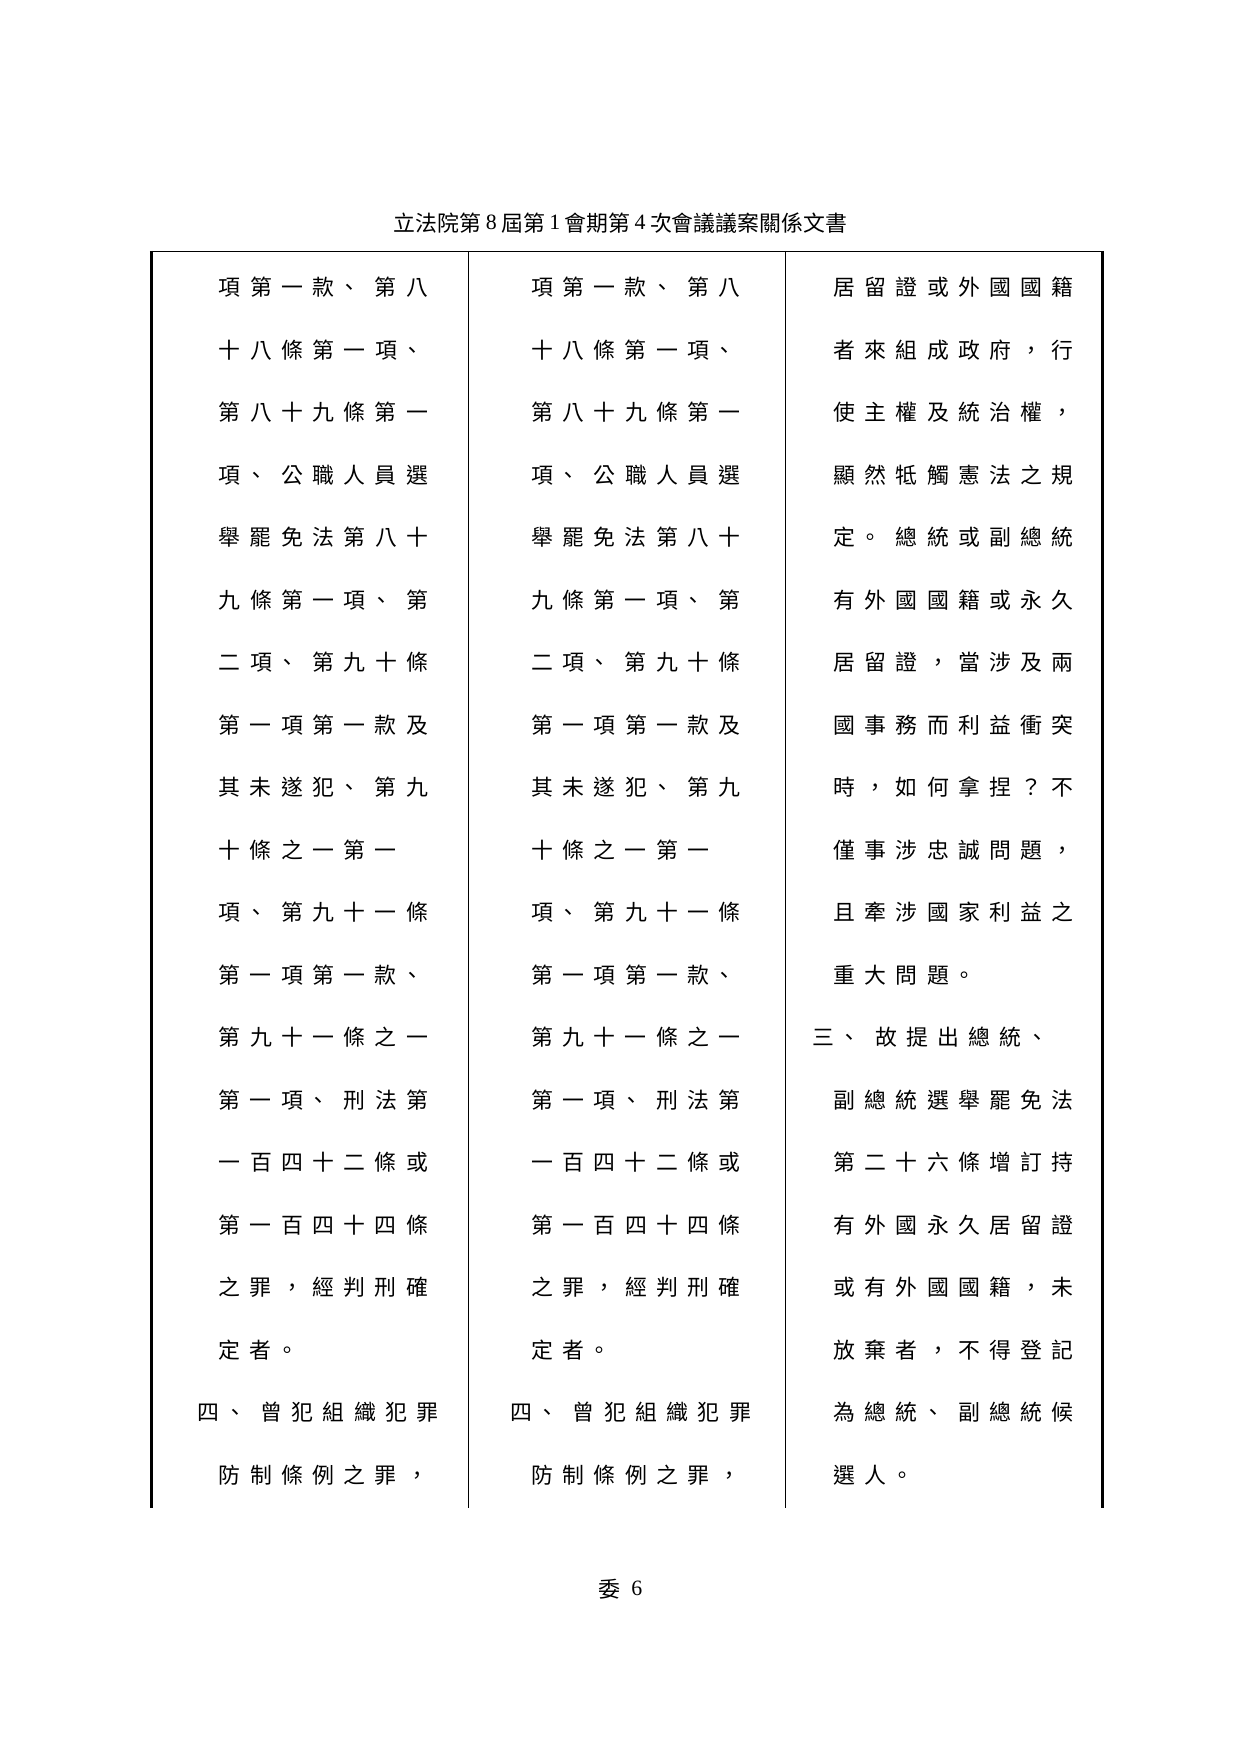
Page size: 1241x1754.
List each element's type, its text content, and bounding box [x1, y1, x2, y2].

table_cell 項第一款、第八十八條第一項、第八十九條第一項、公職人員選舉罷免法第八十九條第一項、第二項、第九十條第一項第一款及其未遂犯、第九十條之一第一項、第九十一條第一項第一款、第九十一條之一第一項、刑法第一百四十二條或第一百四十四條之罪，經判刑確定者。 四、曾犯組織犯罪防制條例之罪， [153, 252, 468, 1508]
table_cell 居留證或外國國籍者來組成政府，行使主權及統治權，顯然牴觸憲法之規定。總統或副總統有外國國籍或永久居留證，當涉及兩國事務而利益衝突時，如何拿捏？不僅事涉忠誠問題，且牽涉國家利益之重大問題。 三、故提出總統、副總統選舉罷免法第二十六條增訂持有外國永久居留證或有外國國籍，未放棄者，不得登記為總統、副總統候選人。 [786, 252, 1101, 1508]
table_cell 項第一款、第八十八條第一項、第八十九條第一項、公職人員選舉罷免法第八十九條第一項、第二項、第九十條第一項第一款及其未遂犯、第九十條之一第一項、第九十一條第一項第一款、第九十一條之一第一項、刑法第一百四十二條或第一百四十四條之罪，經判刑確定者。 四、曾犯組織犯罪防制條例之罪， [469, 252, 785, 1508]
